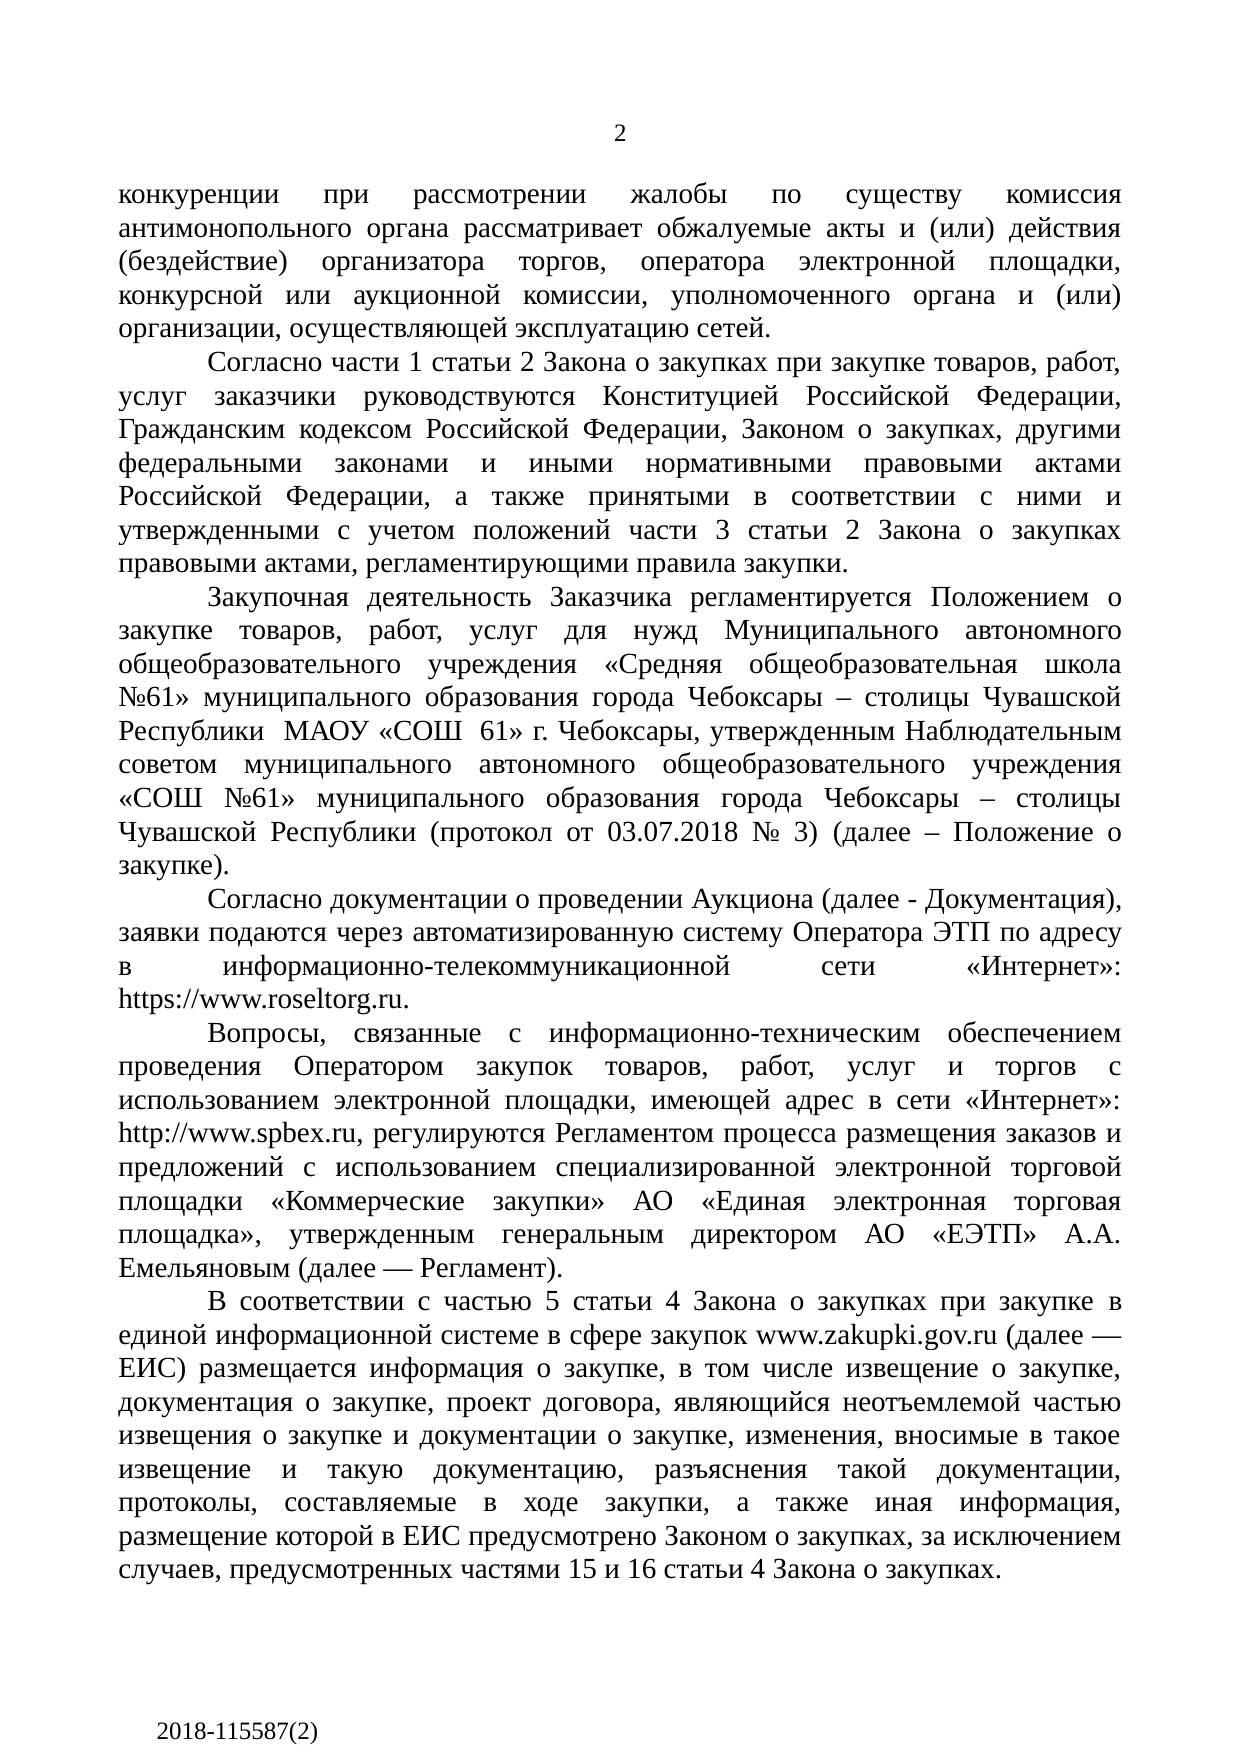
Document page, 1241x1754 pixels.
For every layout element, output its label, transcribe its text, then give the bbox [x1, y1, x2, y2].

text Согласно документации о проведении Аукциона (далее - Документация), заявки подаются через автоматизированную систему Оператора ЭТП по адресу в информационно-телекоммуникационной сети «Интернет»: https://www.roseltorg.ru. [118, 881, 1122, 1015]
text конкуренции при рассмотрении жалобы по существу комиссия антимонопольного органа рассматривает обжалуемые акты и (или) действия (бездействие) организатора торгов, оператора электронной площадки, конкурсной или аукционной комиссии, уполномоченного органа и (или) организации, осуществляющей эксплуатацию сетей. [118, 176, 1122, 344]
text Согласно части 1 статьи 2 Закона о закупках при закупке товаров, работ, услуг заказчики руководствуются Конституцией Российской Федерации, Гражданским кодексом Российской Федерации, Законом о закупках, другими федеральными законами и иными нормативными правовыми актами Российской Федерации, а также принятыми в соответствии с ними и утвержденными с учетом положений части 3 статьи 2 Закона о закупках правовыми актами, регламентирующими правила закупки. [118, 344, 1122, 579]
text В соответствии с частью 5 статьи 4 Закона о закупках при закупке в единой информационной системе в сфере закупок www.zakupki.gov.ru (далее — ЕИС) размещается информация о закупке, в том числе извещение о закупке, документация о закупке, проект договора, являющийся неотъемлемой частью извещения о закупке и документации о закупке, изменения, вносимые в такое извещение и такую документацию, разъяснения такой документации, протоколы, составляемые в ходе закупки, а также иная информация, размещение которой в ЕИС предусмотрено Законом о закупках, за исключением случаев, предусмотренных частями 15 и 16 статьи 4 Закона о закупках. [118, 1283, 1122, 1585]
text Закупочная деятельность Заказчика регламентируется Положением о закупке товаров, работ, услуг для нужд Муниципального автономного общеобразовательного учреждения «Средняя общеобразовательная школа №61» муниципального образования города Чебоксары – столицы Чувашской Республики МАОУ «СОШ 61» г. Чебоксары, утвержденным Наблюдательным советом муниципального автономного общеобразовательного учреждения «СОШ №61» муниципального образования города Чебоксары – столицы Чувашской Республики (протокол от 03.07.2018 № 3) (далее – Положение о закупке). [118, 579, 1122, 881]
text Вопросы, связанные с информационно-техническим обеспечением проведения Оператором закупок товаров, работ, услуг и торгов с использованием электронной площадки, имеющей адрес в сети «Интернет»: http://www.spbex.ru, регулируются Регламентом процесса размещения заказов и предложений с использованием специализированной электронной торговой площадки «Коммерческие закупки» АО «Единая электронная торговая площадка», утвержденным генеральным директором АО «ЕЭТП» А.А. Емельяновым (далее — Регламент). [118, 1015, 1122, 1283]
